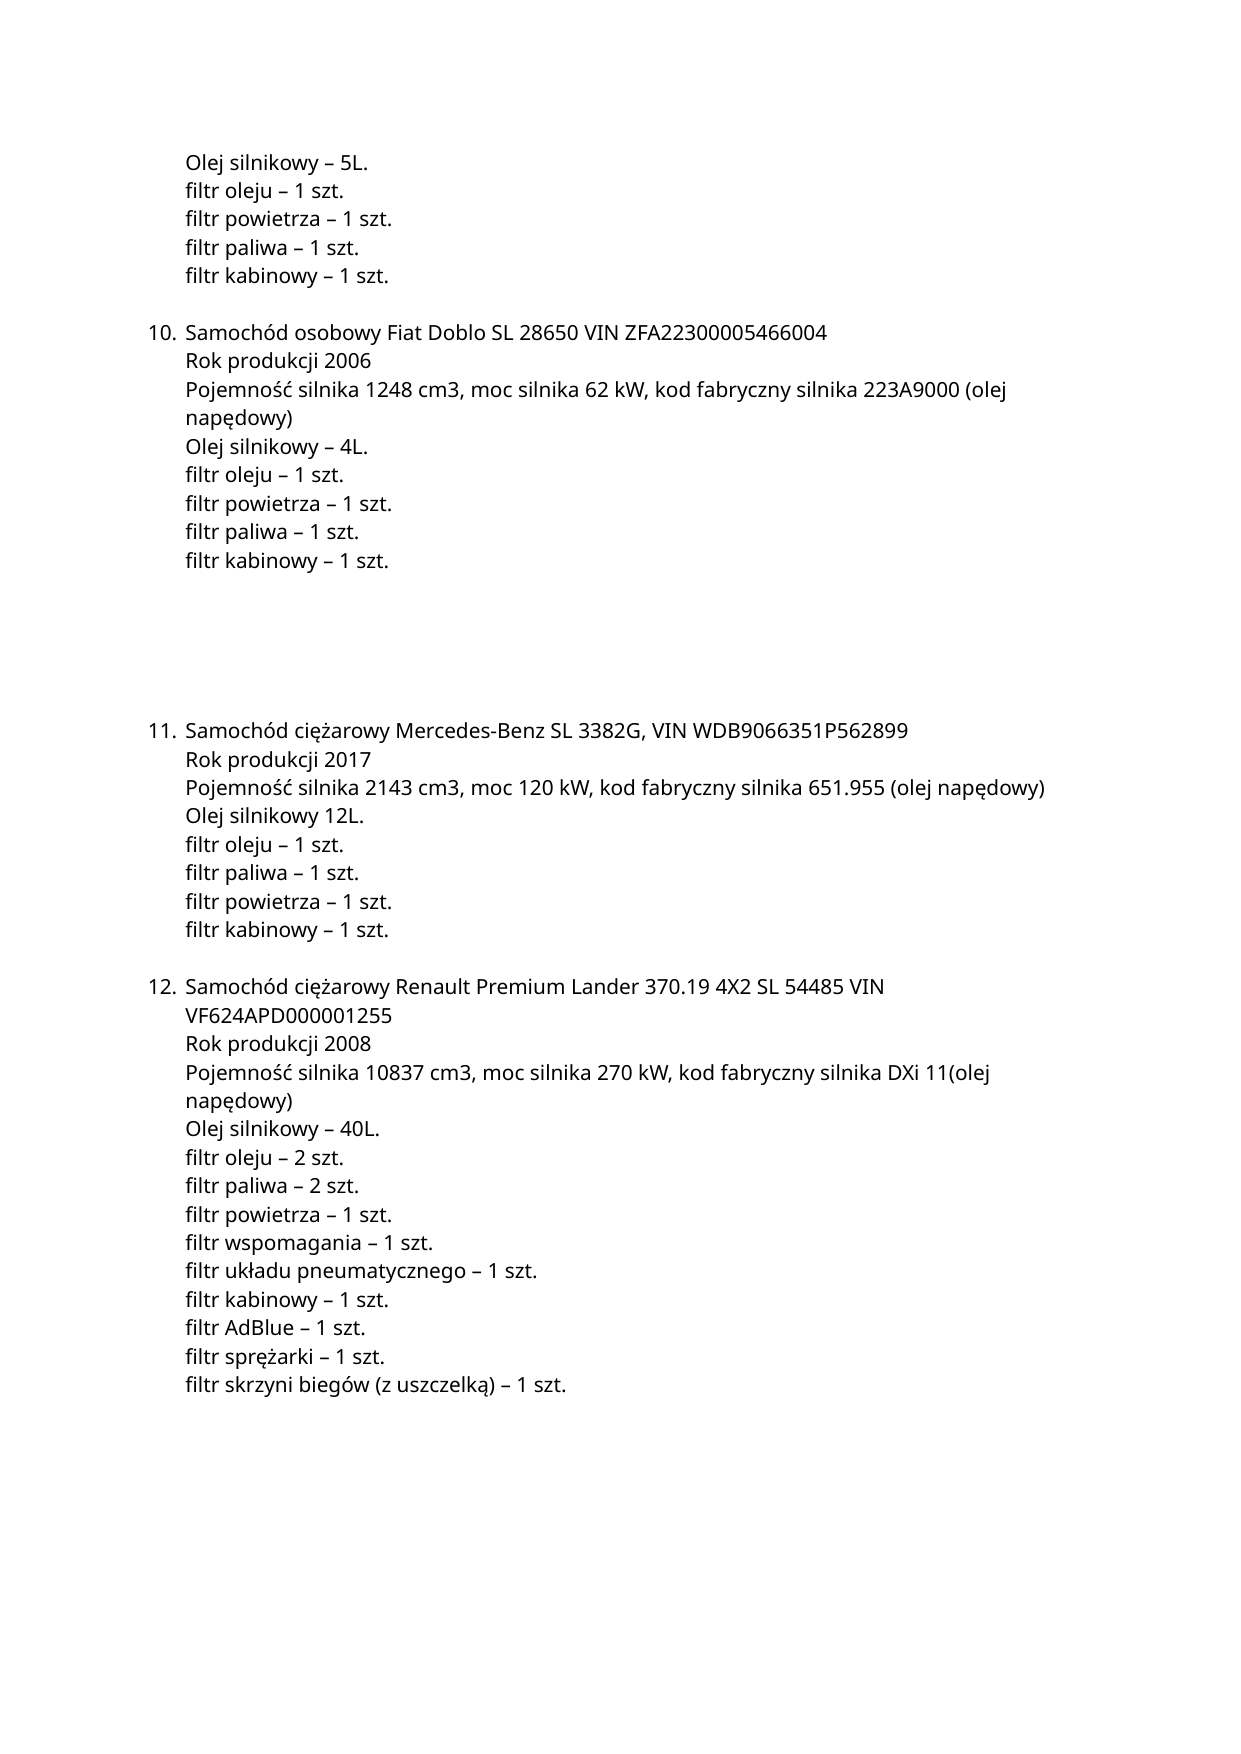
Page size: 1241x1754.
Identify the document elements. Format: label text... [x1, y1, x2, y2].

list filtr układu pneumatycznego – 1 szt. filtr kabinowy – 1 szt. filtr AdBlue – 1 szt. filtr sprężarki – 1 szt. filtr skrzyni biegów (z uszczelką) – 1 szt. [185, 1257, 1093, 1399]
list Rok produkcji 2017 [185, 745, 1093, 773]
list filtr paliwa – 2 szt. filtr powietrza – 1 szt. [185, 1171, 1093, 1228]
list Rok produkcji 2008 [185, 1029, 1093, 1058]
list Samochód ciężarowy Mercedes-Benz SL 3382G, VIN WDB9066351P562899 [148, 716, 1093, 745]
list Olej silnikowy – 40L. [185, 1114, 1093, 1143]
list Samochód osobowy Fiat Doblo SL 28650 VIN ZFA22300005466004 [148, 318, 1093, 347]
list Pojemność silnika 1248 cm3, moc silnika 62 kW, kod fabryczny silnika 223A9000 (olej napędowy) [185, 375, 1093, 432]
list Olej silnikowy 12L. [185, 802, 1093, 830]
list filtr oleju – 1 szt. filtr powietrza – 1 szt. filtr paliwa – 1 szt. filtr kabinowy – 1 szt. [185, 176, 1093, 290]
list Pojemność silnika 2143 cm3, moc 120 kW, kod fabryczny silnika 651.955 (olej napędowy) [185, 773, 1093, 802]
list Rok produkcji 2006 [185, 347, 1093, 375]
list Samochód ciężarowy Renault Premium Lander 370.19 4X2 SL 54485 VIN VF624APD000001255 [148, 972, 1093, 1029]
list filtr oleju – 2 szt. [185, 1143, 1093, 1171]
list Pojemność silnika 10837 cm3, moc silnika 270 kW, kod fabryczny silnika DXi 11(olej napędowy) [185, 1058, 1093, 1114]
list Olej silnikowy – 4L. filtr oleju – 1 szt. filtr powietrza – 1 szt. filtr paliwa – 1 szt. filtr kabinowy – 1 szt. [185, 432, 1093, 574]
list filtr oleju – 1 szt. filtr paliwa – 1 szt. filtr powietrza – 1 szt. filtr kabinowy – 1 szt. [185, 830, 1093, 944]
list filtr wspomagania – 1 szt. [185, 1228, 1093, 1257]
list Olej silnikowy – 5L. [185, 148, 1093, 176]
